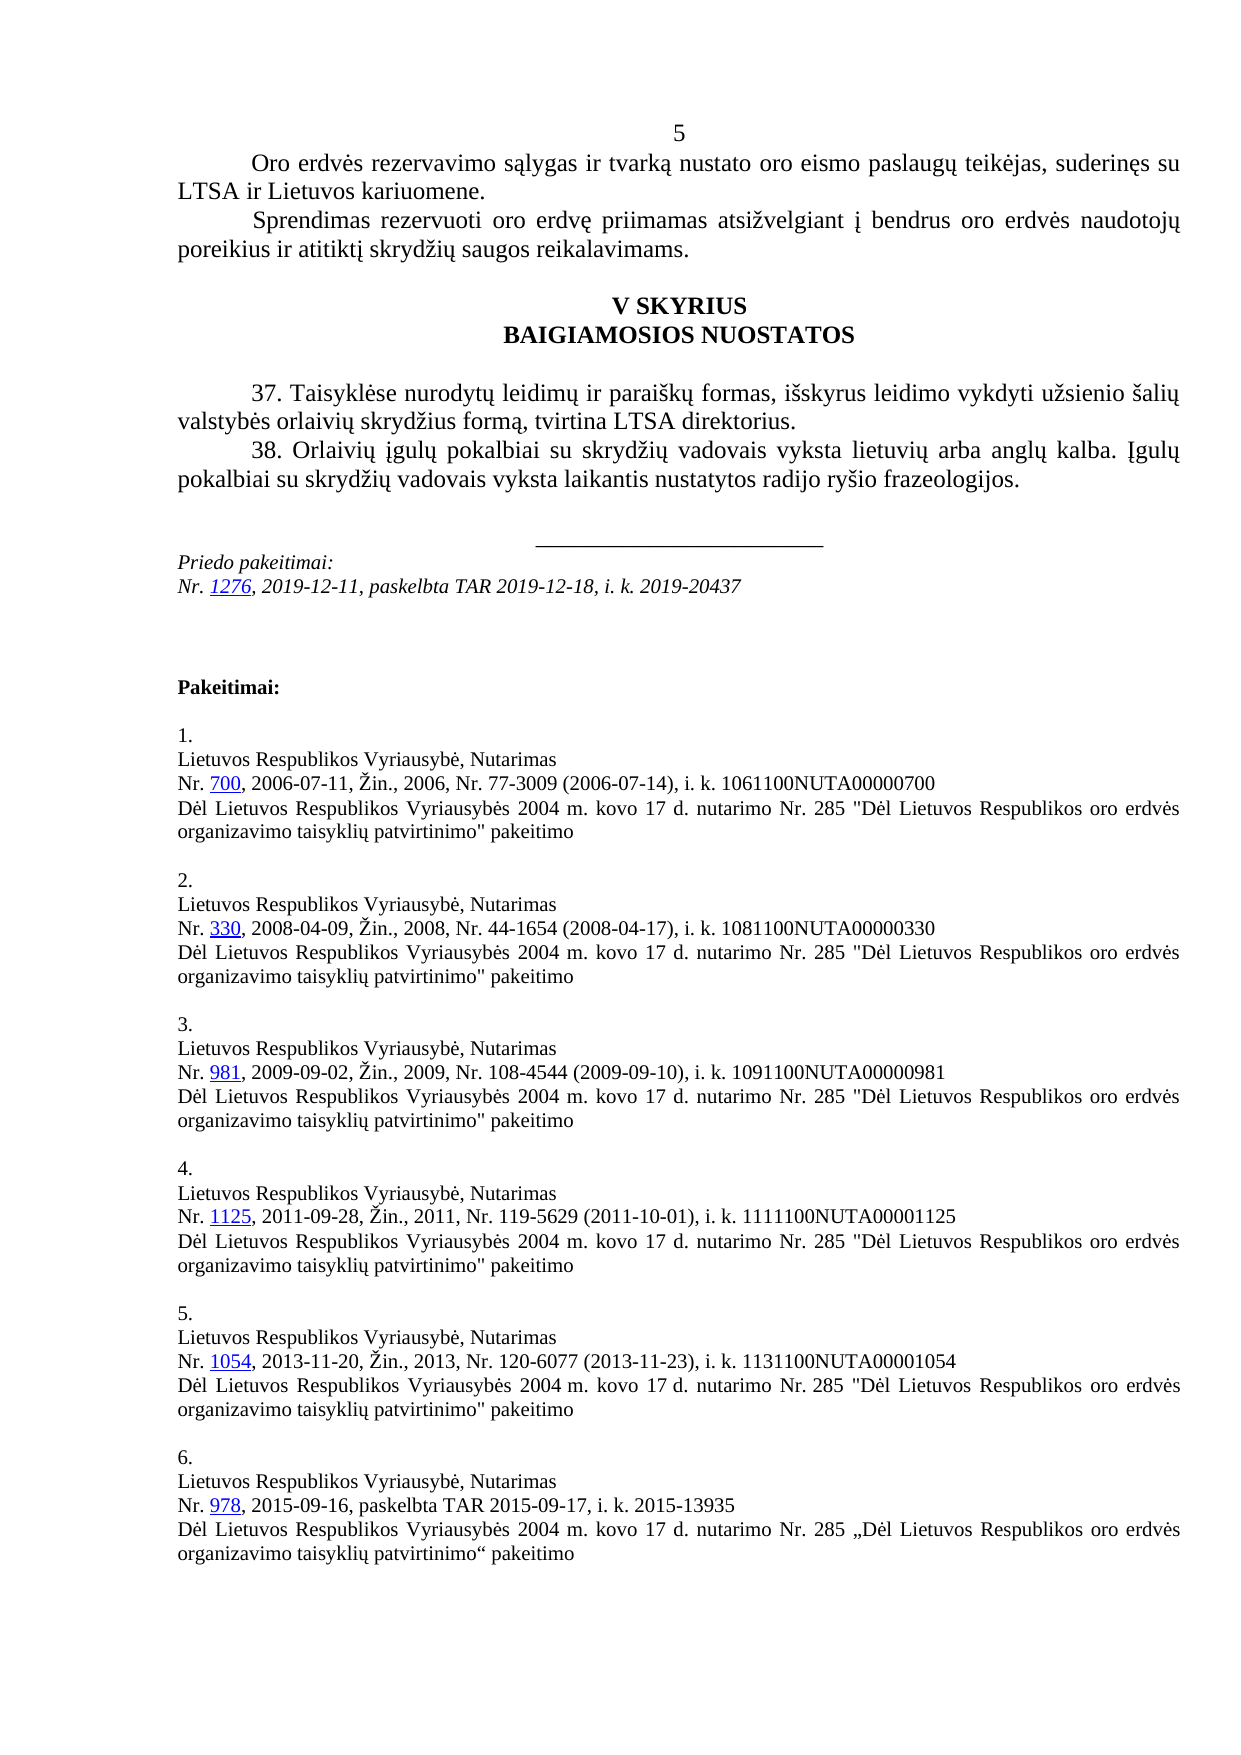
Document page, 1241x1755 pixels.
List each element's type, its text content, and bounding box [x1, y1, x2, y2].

text _______________________ [177, 521, 1181, 550]
text 4. [177, 1156, 1181, 1180]
text 37. Taisyklėse nurodytų leidimų ir paraiškų formas, išskyrus leidimo vykdyti užsienio šalių valstybės orlaivių skrydžius formą, tvirtina LTSA direktorius. [177, 378, 1181, 435]
text Lietuvos Respublikos Vyriausybė, Nutarimas [177, 892, 1181, 916]
text 1. [177, 723, 1181, 747]
text Nr. 1054, 2013-11-20, Žin., 2013, Nr. 120-6077 (2013-11-23), i. k. 1131100NUTA00001054 [177, 1349, 1181, 1373]
text 5. [177, 1301, 1181, 1325]
text Sprendimas rezervuoti oro erdvę priimamas atsižvelgiant į bendrus oro erdvės naudotojų poreikius ir atitiktį skrydžių saugos reikalavimams. [177, 205, 1181, 263]
text Lietuvos Respublikos Vyriausybė, Nutarimas [177, 1036, 1181, 1060]
text Dėl Lietuvos Respublikos Vyriausybės 2004 m. kovo 17 d. nutarimo Nr. 285 "Dėl Lietuvos Respublikos oro erdvės organizavimo taisyklių patvirtinimo" pakeitimo [177, 1228, 1181, 1277]
text Dėl Lietuvos Respublikos Vyriausybės 2004 m. kovo 17 d. nutarimo Nr. 285 „Dėl Lietuvos Respublikos oro erdvės organizavimo taisyklių patvirtinimo“ pakeitimo [177, 1517, 1181, 1565]
text Dėl Lietuvos Respublikos Vyriausybės 2004 m. kovo 17 d. nutarimo Nr. 285 "Dėl Lietuvos Respublikos oro erdvės organizavimo taisyklių patvirtinimo" pakeitimo [177, 940, 1181, 988]
text 2. [177, 868, 1181, 892]
text Nr. 1125, 2011-09-28, Žin., 2011, Nr. 119-5629 (2011-10-01), i. k. 1111100NUTA00001125 [177, 1204, 1181, 1228]
text BAIGIAMOSIOS NUOSTATOS [177, 320, 1181, 349]
text 38. Orlaivių įgulų pokalbiai su skrydžių vadovais vyksta lietuvių arba anglų kalba. Įgulų pokalbiai su skrydžių vadovais vyksta laikantis nustatytos radijo ryšio frazeologijos. [177, 435, 1181, 493]
text Nr. 981, 2009-09-02, Žin., 2009, Nr. 108-4544 (2009-09-10), i. k. 1091100NUTA00000981 [177, 1060, 1181, 1084]
text Lietuvos Respublikos Vyriausybė, Nutarimas [177, 1180, 1181, 1204]
text Dėl Lietuvos Respublikos Vyriausybės 2004 m. kovo 17 d. nutarimo Nr. 285 "Dėl Lietuvos Respublikos oro erdvės organizavimo taisyklių patvirtinimo" pakeitimo [177, 1373, 1181, 1421]
text Nr. 330, 2008-04-09, Žin., 2008, Nr. 44-1654 (2008-04-17), i. k. 1081100NUTA00000330 [177, 916, 1181, 940]
text Pakeitimai: [177, 675, 1181, 699]
text Lietuvos Respublikos Vyriausybė, Nutarimas [177, 747, 1181, 771]
text Nr. 1276, 2019-12-11, paskelbta TAR 2019-12-18, i. k. 2019-20437 [177, 574, 1181, 598]
text Nr. 700, 2006-07-11, Žin., 2006, Nr. 77-3009 (2006-07-14), i. k. 1061100NUTA00000700 [177, 771, 1181, 795]
text Oro erdvės rezervavimo sąlygas ir tvarką nustato oro eismo paslaugų teikėjas, suderinęs su LTSA ir Lietuvos kariuomene. [177, 148, 1181, 205]
text V SKYRIUS [177, 291, 1181, 320]
text Priedo pakeitimai: [177, 550, 1181, 574]
text Nr. 978, 2015-09-16, paskelbta TAR 2015-09-17, i. k. 2015-13935 [177, 1493, 1181, 1517]
text Lietuvos Respublikos Vyriausybė, Nutarimas [177, 1469, 1181, 1493]
text Dėl Lietuvos Respublikos Vyriausybės 2004 m. kovo 17 d. nutarimo Nr. 285 "Dėl Lietuvos Respublikos oro erdvės organizavimo taisyklių patvirtinimo" pakeitimo [177, 1084, 1181, 1132]
text 3. [177, 1012, 1181, 1036]
text Lietuvos Respublikos Vyriausybė, Nutarimas [177, 1325, 1181, 1349]
text Dėl Lietuvos Respublikos Vyriausybės 2004 m. kovo 17 d. nutarimo Nr. 285 "Dėl Lietuvos Respublikos oro erdvės organizavimo taisyklių patvirtinimo" pakeitimo [177, 795, 1181, 843]
text 6. [177, 1445, 1181, 1469]
